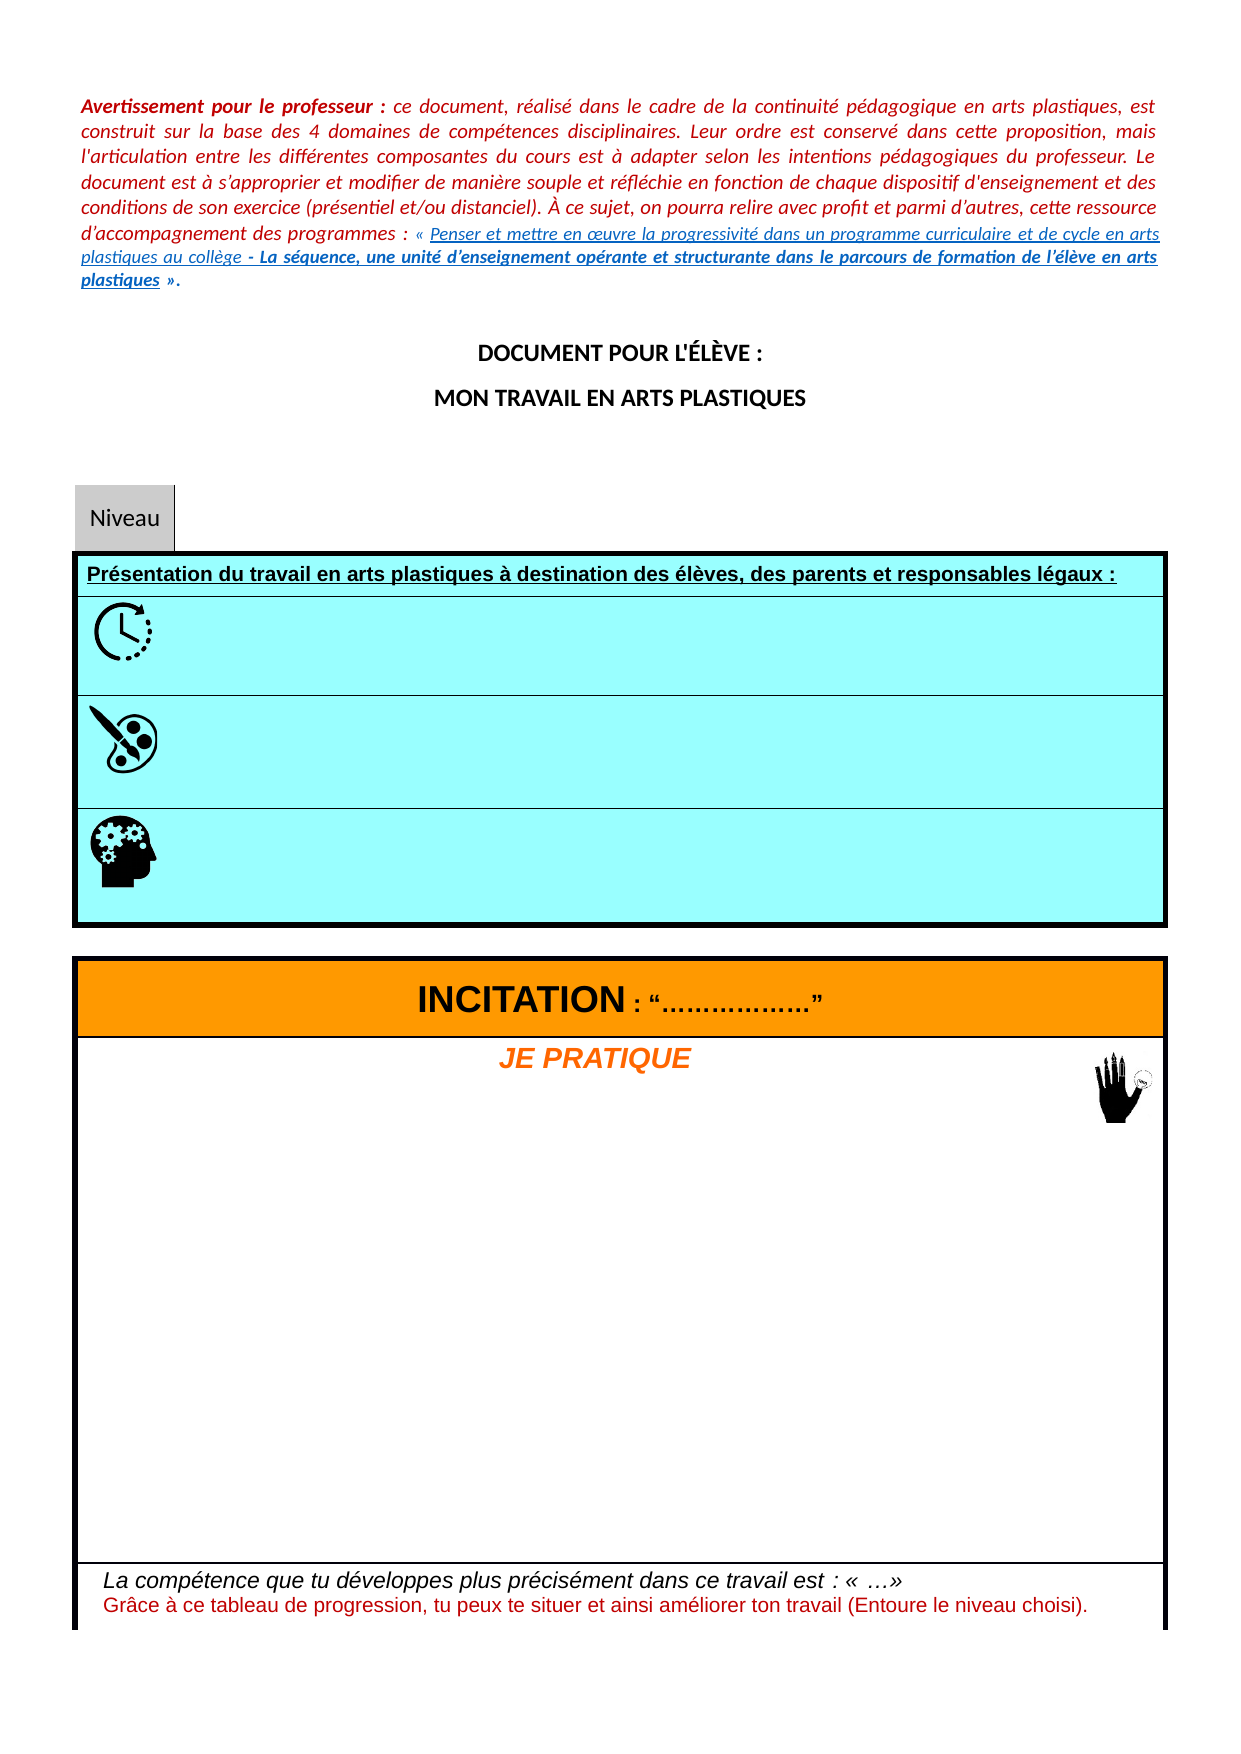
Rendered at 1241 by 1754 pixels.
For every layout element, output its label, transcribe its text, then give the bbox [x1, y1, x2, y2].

table_header Avertissement pour le professeur : ce document, réalisé dans le cadre de la continuité pédagogique en arts plastiques, est construit sur la base des 4 domaines de compétences disciplinaires. Leur ordre est conservé dans cette proposition, mais l'articulation entre les différentes composantes du cours est à adapter selon les intentions pédagogiques du professeur. Le document est à s’approprier et modifier de manière souple et réfléchie en fonction de chaque dispositif d'enseignement et des conditions de son exercice (présentiel et/ou distanciel). À ce sujet, on pourra relire avec profit et parmi d’autres, cette ressource d’accompagnement des programmes : « Penser et mettre en œuvre la progressivité dans un programme curriculaire et de cycle en arts plastiques au collège - La séquence, une unité d’enseignement opérante et structurante dans le parcours de formation de l’élève en arts plastiques ». DOCUMENT POUR L'ÉLÈVE : MON TRAVAIL EN ARTS PLASTIQUES [75, 87, 1165, 484]
table_cell [175, 485, 1165, 551]
picture [89, 705, 158, 774]
table_cell [78, 809, 171, 922]
table_cell [171, 597, 1163, 695]
table_cell JE PRATIQUE [78, 1038, 1163, 1562]
picture [94, 602, 152, 661]
picture [89, 815, 158, 888]
picture [1093, 1051, 1153, 1123]
table_cell Présentation du travail en arts plastiques à destination des élèves, des parents et responsables légaux : [78, 556, 1163, 596]
table_header INCITATION : “………………” [78, 961, 1163, 1036]
table_cell [171, 809, 1163, 922]
table_cell [78, 597, 171, 695]
table_cell [171, 696, 1163, 808]
table_cell Niveau [75, 485, 174, 551]
table_cell La compétence que tu développes plus précisément dans ce travail est : « …» Grâce à ce tableau de progression, tu peux te situer et ainsi améliorer ton travail (Entoure le niveau choisi). [78, 1564, 1163, 1629]
table_cell [78, 696, 171, 808]
